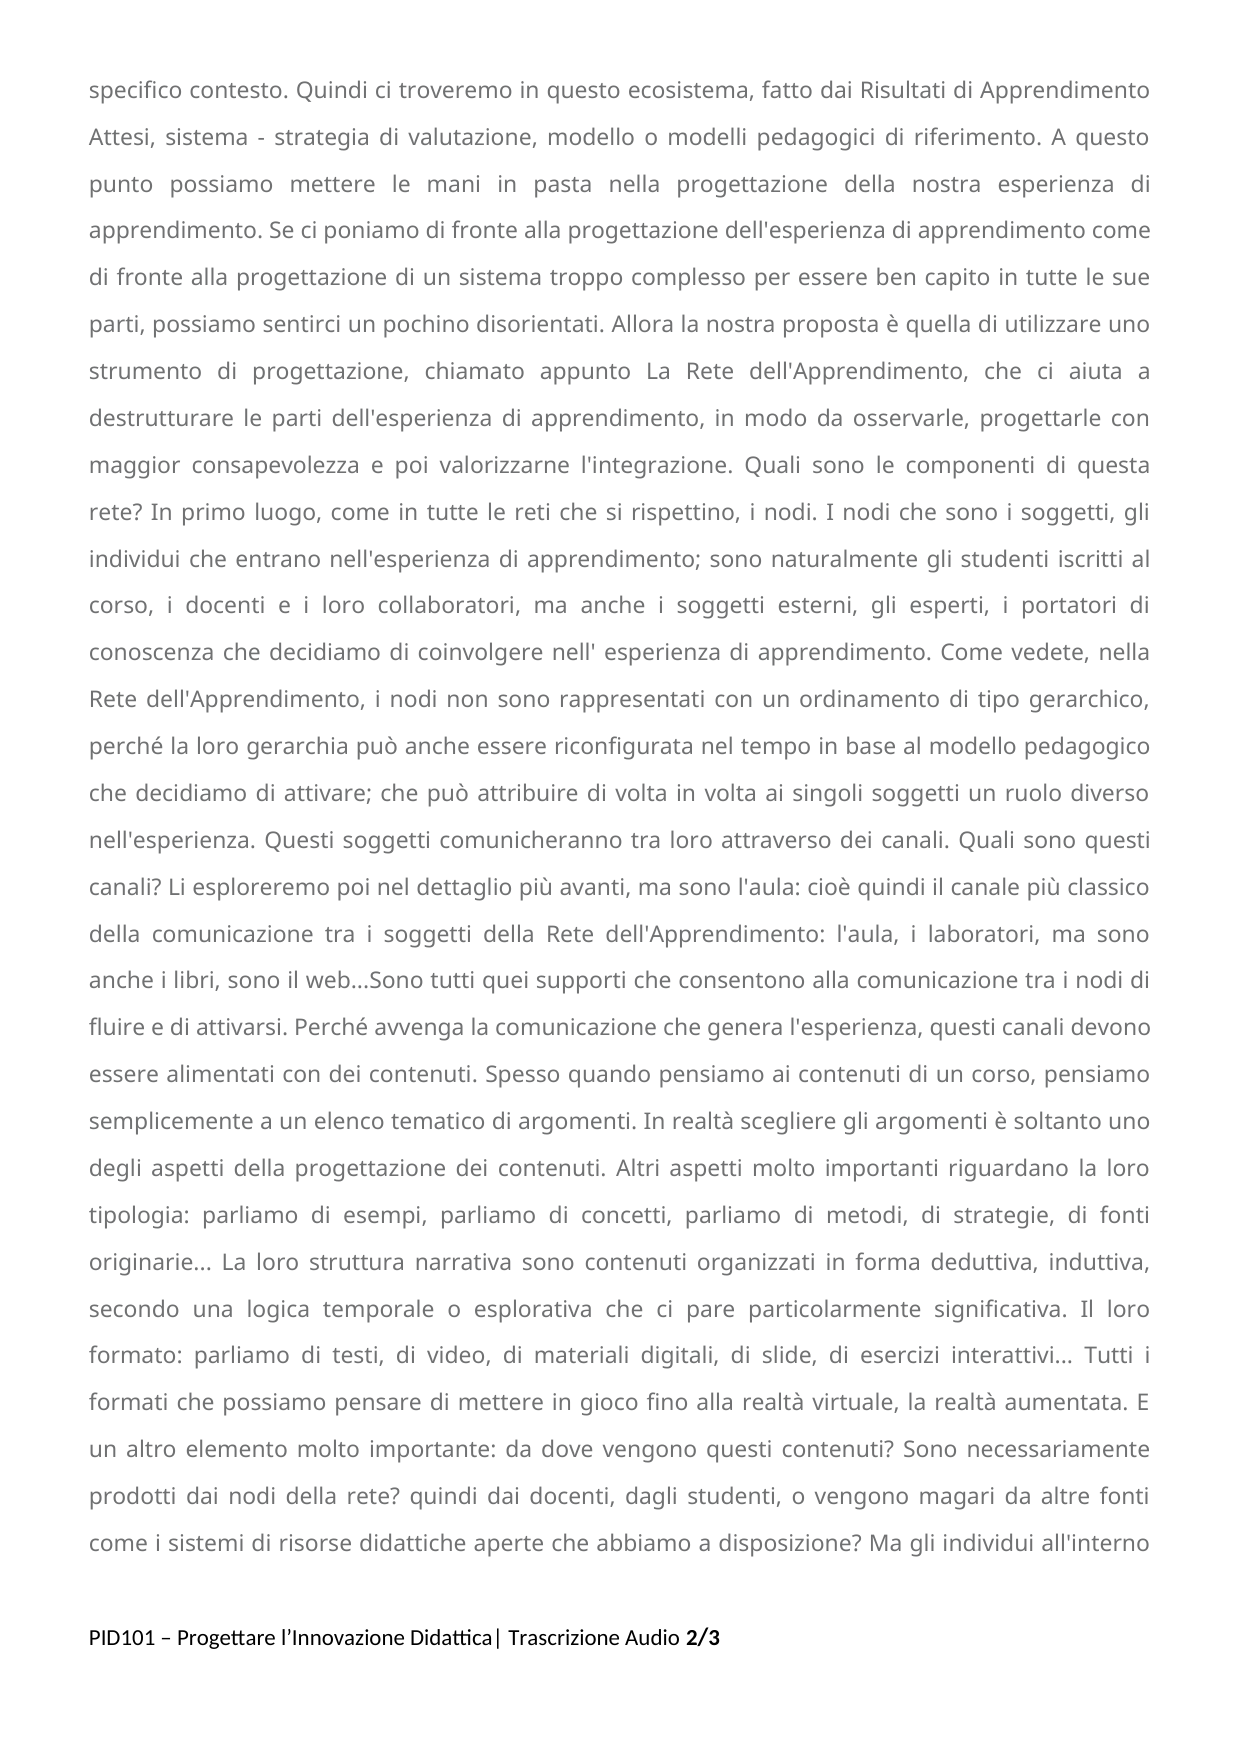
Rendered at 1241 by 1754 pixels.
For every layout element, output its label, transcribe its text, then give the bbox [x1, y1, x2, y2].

text specifico contesto. Quindi ci troveremo in questo ecosistema, fatto dai Risultati di Apprendimento Attesi, sistema - strategia di valutazione, modello o modelli pedagogici di riferimento. A questo punto possiamo mettere le mani in pasta nella progettazione della nostra esperienza di apprendimento. Se ci poniamo di fronte alla progettazione dell'esperienza di apprendimento come di fronte alla progettazione di un sistema troppo complesso per essere ben capito in tutte le sue parti, possiamo sentirci un pochino disorientati. Allora la nostra proposta è quella di utilizzare uno strumento di progettazione, chiamato appunto La Rete dell'Apprendimento, che ci aiuta a destrutturare le parti dell'esperienza di apprendimento, in modo da osservarle, progettarle con maggior consapevolezza e poi valorizzarne l'integrazione. Quali sono le componenti di questa rete? In primo luogo, come in tutte le reti che si rispettino, i nodi. I nodi che sono i soggetti, gli individui che entrano nell'esperienza di apprendimento; sono naturalmente gli studenti iscritti al corso, i docenti e i loro collaboratori, ma anche i soggetti esterni, gli esperti, i portatori di conoscenza che decidiamo di coinvolgere nell' esperienza di apprendimento. Come vedete, nella Rete dell'Apprendimento, i nodi non sono rappresentati con un ordinamento di tipo gerarchico, perché la loro gerarchia può anche essere riconfigurata nel tempo in base al modello pedagogico che decidiamo di attivare; che può attribuire di volta in volta ai singoli soggetti un ruolo diverso nell'esperienza. Questi soggetti comunicheranno tra loro attraverso dei canali. Quali sono questi canali? Li esploreremo poi nel dettaglio più avanti, ma sono l'aula: cioè quindi il canale più classico della comunicazione tra i soggetti della Rete dell'Apprendimento: l'aula, i laboratori, ma sono anche i libri, sono il web...Sono tutti quei supporti che consentono alla comunicazione tra i nodi di fluire e di attivarsi. Perché avvenga la comunicazione che genera l'esperienza, questi canali devono essere alimentati con dei contenuti. Spesso quando pensiamo ai contenuti di un corso, pensiamo semplicemente a un elenco tematico di argomenti. In realtà scegliere gli argomenti è soltanto uno degli aspetti della progettazione dei contenuti. Altri aspetti molto importanti riguardano la loro tipologia: parliamo di esempi, parliamo di concetti, parliamo di metodi, di strategie, di fonti originarie... La loro struttura narrativa sono contenuti organizzati in forma deduttiva, induttiva, secondo una logica temporale o esplorativa che ci pare particolarmente significativa. Il loro formato: parliamo di testi, di video, di materiali digitali, di slide, di esercizi interattivi... Tutti i formati che possiamo pensare di mettere in gioco fino alla realtà virtuale, la realtà aumentata. E un altro elemento molto importante: da dove vengono questi contenuti? Sono necessariamente prodotti dai nodi della rete? quindi dai docenti, dagli studenti, o vengono magari da altre fonti come i sistemi di risorse didattiche aperte che abbiamo a disposizione? Ma gli individui all'interno [89, 74, 1152, 1558]
